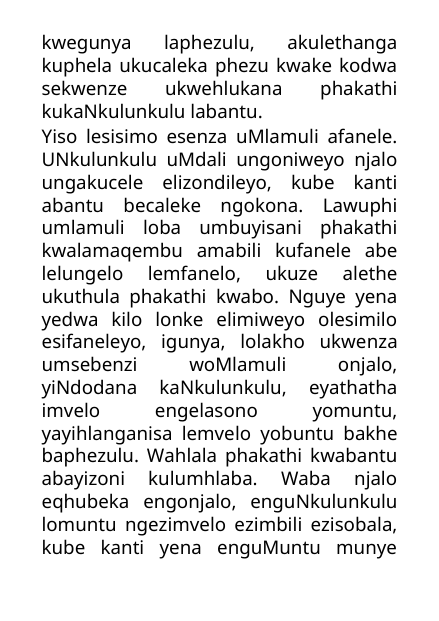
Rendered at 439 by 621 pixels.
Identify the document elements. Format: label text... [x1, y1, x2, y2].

text kwegunya laphezulu, akulethanga kuphela ukucaleka phezu kwake kodwa sekwenze ukwe­hlu­kana phakathi kukaNkulunkulu labantu. [41, 29, 397, 123]
text Yiso lesisimo esenza uMlamuli afanele. UNkulunkulu uMdali ungoniweyo njalo ungakucele elizondileyo, kube kanti abantu becaleke ngokona. Lawuphi umlamuli loba umbuyisani phakathi kwalamaqembu amabili kufanele abe lelungelo lemfanelo, ukuze alethe ukuthula phakathi kwabo. Nguye yena yedwa kilo lonke elimiweyo olesimilo esifaneleyo, igunya, lolakho ukwe­nza umsebenzi woMlamuli onjalo, yiNdodana kaNkulunkulu, eyathatha imvelo engelasono yomuntu, yayihlanganisa lemve­lo yobuntu bakhe baphezulu. Wahlala phakathi kwabantu abayizoni kulumhlaba. Waba njalo eqhubeka engonjalo, engu­Nkulunkulu lomuntu ngezimvelo ezimbili ezisobala, kube kanti yena enguMuntu munye [41, 123, 397, 559]
